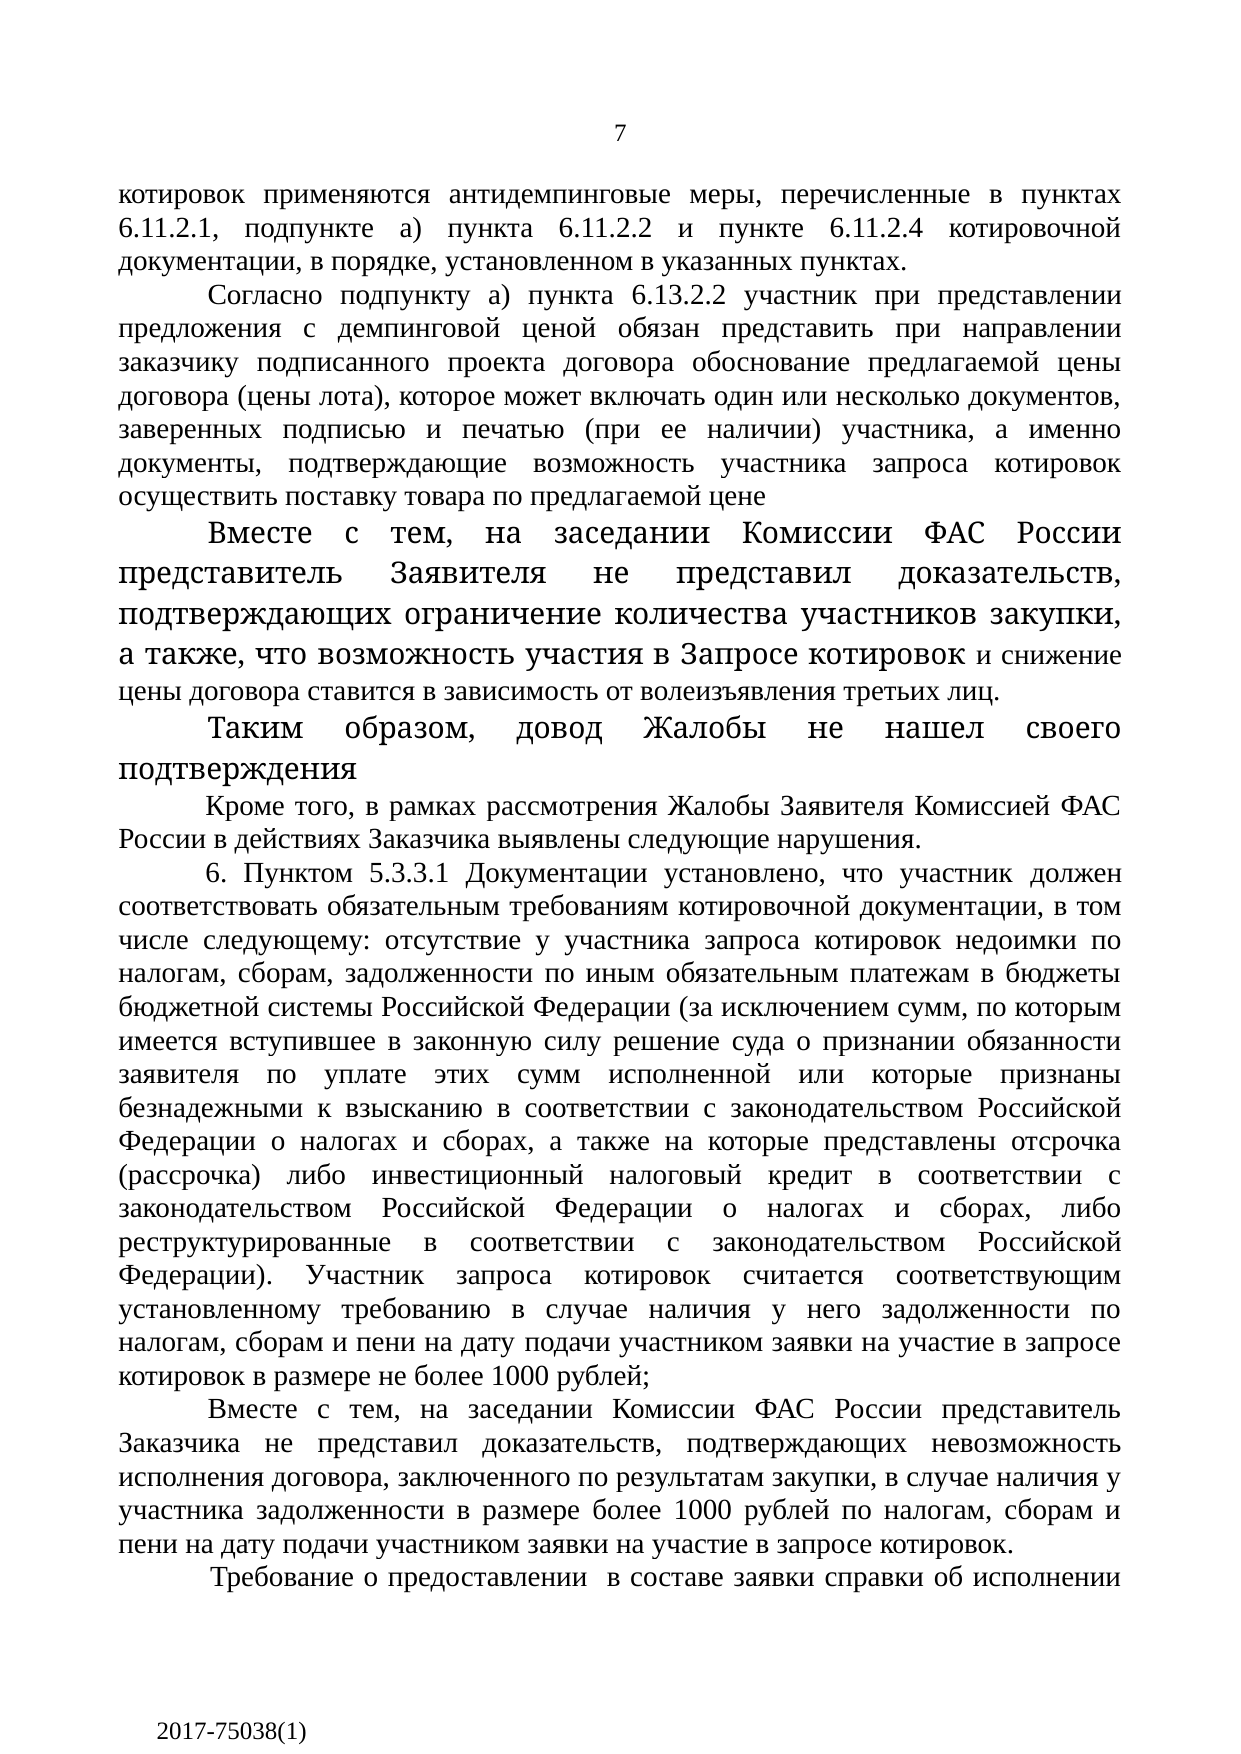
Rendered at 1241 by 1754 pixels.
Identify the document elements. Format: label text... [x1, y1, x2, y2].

text Вместе с тем, на заседании Комиссии ФАС России представитель Заказчика не представил доказательств, подтверждающих невозможность исполнения договора, заключенного по результатам закупки, в случае наличия у участника задолженности в размере более 1000 рублей по налогам, сборам и пени на дату подачи участником заявки на участие в запросе котировок. [118, 1392, 1122, 1559]
text Вместе с тем, на заседании Комиссии ФАС России представитель Заявителя не представил доказательств, подтверждающих ограничение количества участников закупки, а также, что возможность участия в Запросе котировок и снижение цены договора ставится в зависимость от волеизъявления третьих лиц. [118, 512, 1122, 707]
text 6. Пунктом 5.3.3.1 Документации установлено, что участник должен соответствовать обязательным требованиям котировочной документации, в том числе следующему: отсутствие у участника запроса котировок недоимки по налогам, сборам, задолженности по иным обязательным платежам в бюджеты бюджетной системы Российской Федерации (за исключением сумм, по которым имеется вступившее в законную силу решение суда о признании обязанности заявителя по уплате этих сумм исполненной или которые признаны безнадежными к взысканию в соответствии с законодательством Российской Федерации о налогах и сборах, а также на которые представлены отсрочка (рассрочка) либо инвестиционный налоговый кредит в соответствии с законодательством Российской Федерации о налогах и сборах, либо реструктурированные в соответствии с законодательством Российской Федерации). Участник запроса котировок считается соответствующим установленному требованию в случае наличия у него задолженности по налогам, сборам и пени на дату подачи участником заявки на участие в запросе котировок в размере не более 1000 рублей; [118, 855, 1122, 1392]
text Таким образом, довод Жалобы не нашел своего подтверждения [118, 707, 1122, 788]
text котировок применяются антидемпинговые меры, перечисленные в пунктах 6.11.2.1, подпункте а) пункта 6.11.2.2 и пункте 6.11.2.4 котировочной документации, в порядке, установленном в указанных пунктах. [118, 176, 1122, 277]
text Согласно подпункту а) пункта 6.13.2.2 участник при представлении предложения с демпинговой ценой обязан представить при направлении заказчику подписанного проекта договора обоснование предлагаемой цены договора (цены лота), которое может включать один или несколько документов, заверенных подписью и печатью (при ее наличии) участника, а именно документы, подтверждающие возможность участника запроса котировок осуществить поставку товара по предлагаемой цене [118, 277, 1122, 512]
text Требование о предоставлении в составе заявки справки об исполнении [118, 1559, 1122, 1593]
text Кроме того, в рамках рассмотрения Жалобы Заявителя Комиссией ФАС России в действиях Заказчика выявлены следующие нарушения. [118, 788, 1122, 855]
